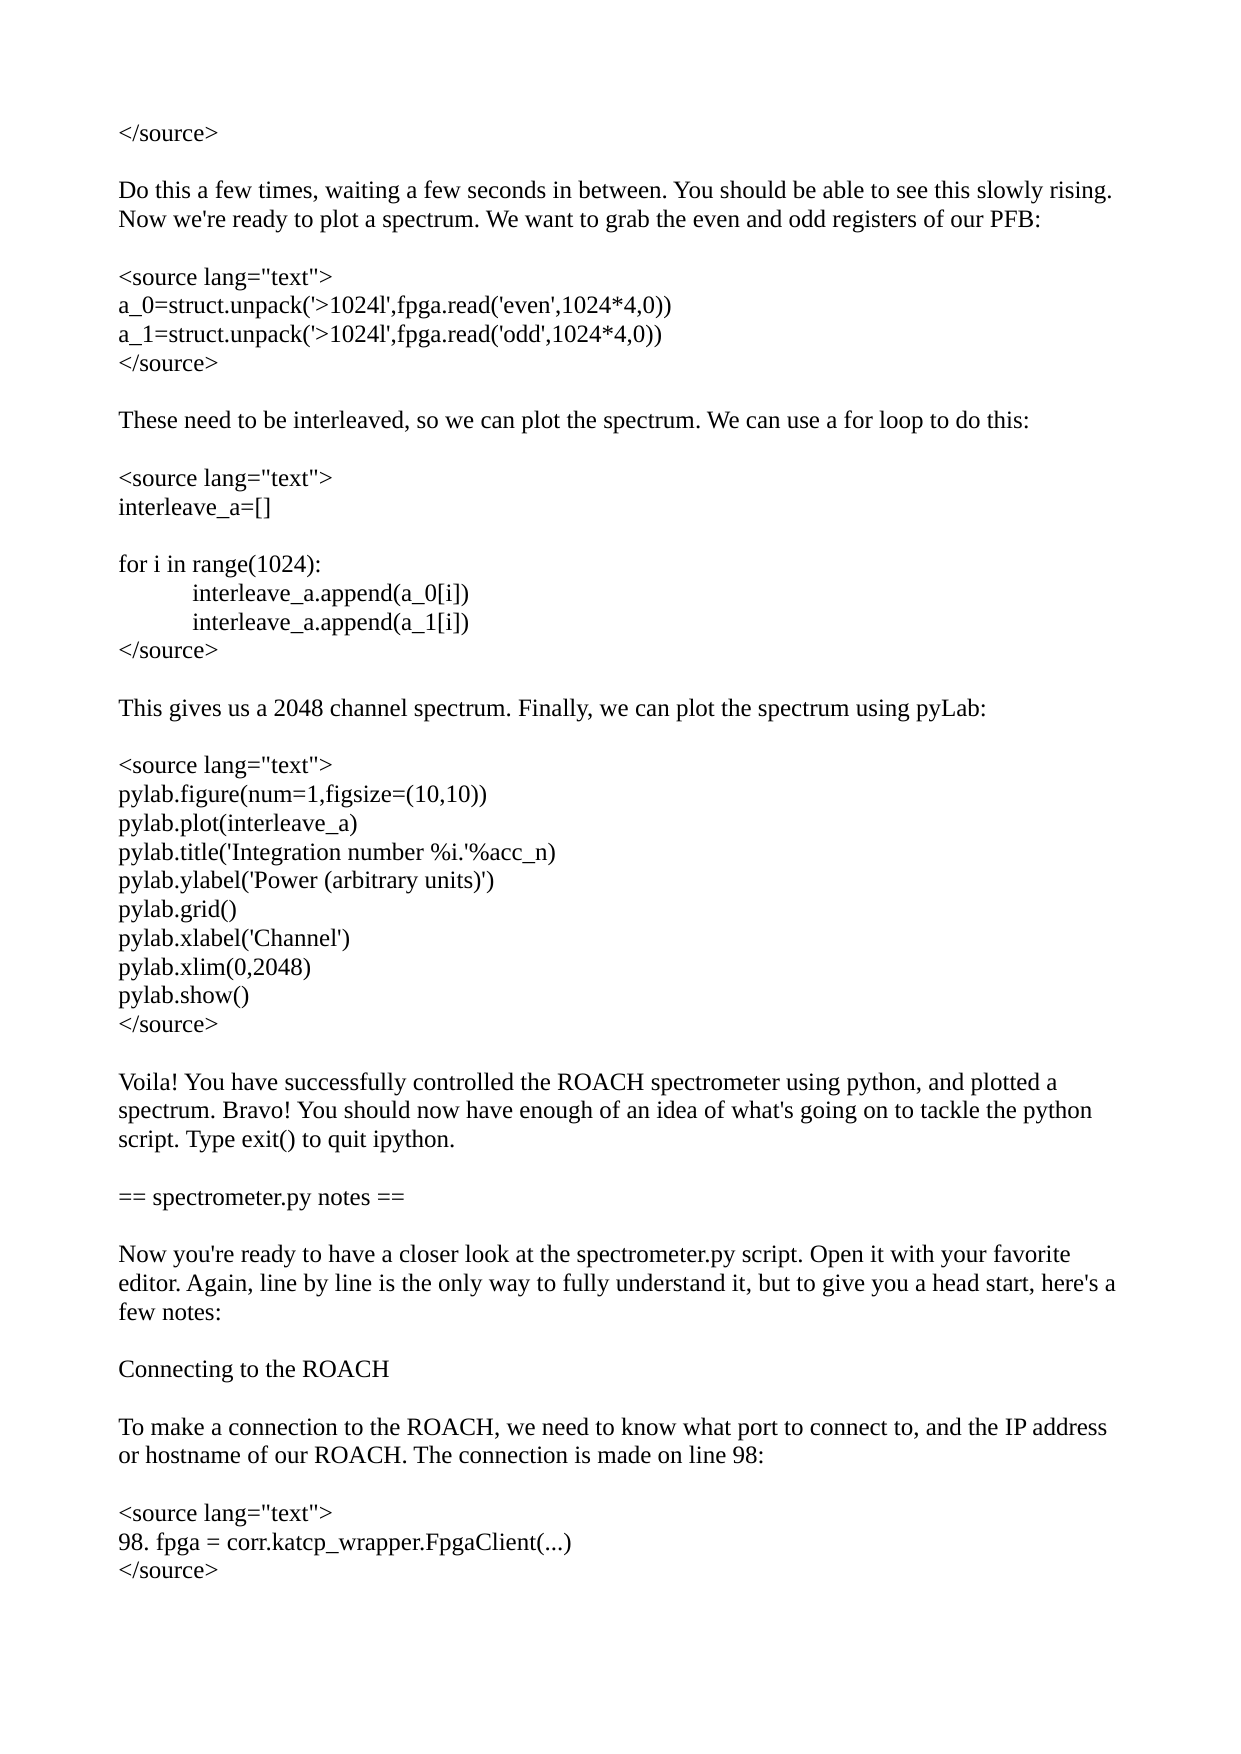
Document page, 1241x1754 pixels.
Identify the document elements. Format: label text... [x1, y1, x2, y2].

text <source lang="text"> [118, 463, 1122, 492]
text Voila! You have successfully controlled the ROACH spectrometer using python, and plotted a spectrum. Bravo! You should now have enough of an idea of what's going on to tackle the python script. Type exit() to quit ipython. [118, 1067, 1122, 1153]
text a_0=struct.unpack('>1024l',fpga.read('even',1024*4,0)) [118, 291, 1122, 319]
text pylab.figure(num=1,figsize=(10,10)) [118, 779, 1122, 808]
text pylab.xlim(0,2048) [118, 952, 1122, 981]
text </source> [118, 1556, 1122, 1584]
text for i in range(1024): [118, 549, 1122, 578]
text pylab.grid() [118, 894, 1122, 923]
text a_1=struct.unpack('>1024l',fpga.read('odd',1024*4,0)) [118, 319, 1122, 348]
text </source> [118, 118, 1122, 147]
text pylab.show() [118, 981, 1122, 1009]
text pylab.xlabel('Channel') [118, 923, 1122, 952]
text pylab.plot(interleave_a) [118, 808, 1122, 837]
text 98. fpga = corr.katcp_wrapper.FpgaClient(...) [118, 1527, 1122, 1556]
text Do this a few times, waiting a few seconds in between. You should be able to see this slowly rising. Now we're ready to plot a spectrum. We want to grab the even and odd registers of our PFB: [118, 176, 1122, 233]
text <source lang="text"> [118, 1498, 1122, 1527]
text Now you're ready to have a closer look at the spectrometer.py script. Open it with your favorite editor. Again, line by line is the only way to fully understand it, but to give you a head start, here's a few notes: [118, 1239, 1122, 1326]
text interleave_a=[] [118, 492, 1122, 521]
text pylab.ylabel('Power (arbitrary units)') [118, 866, 1122, 894]
text <source lang="text"> [118, 751, 1122, 779]
text Connecting to the ROACH [118, 1354, 1122, 1383]
text </source> [118, 348, 1122, 377]
text interleave_a.append(a_1[i]) [118, 607, 1122, 636]
text These need to be interleaved, so we can plot the spectrum. We can use a for loop to do this: [118, 406, 1122, 434]
text <source lang="text"> [118, 262, 1122, 291]
text </source> [118, 1009, 1122, 1038]
text pylab.title('Integration number %i.'%acc_n) [118, 837, 1122, 866]
text This gives us a 2048 channel spectrum. Finally, we can plot the spectrum using pyLab: [118, 693, 1122, 722]
text interleave_a.append(a_0[i]) [118, 578, 1122, 607]
text To make a connection to the ROACH, we need to know what port to connect to, and the IP address or hostname of our ROACH. The connection is made on line 98: [118, 1412, 1122, 1469]
text </source> [118, 636, 1122, 664]
text == spectrometer.py notes == [118, 1182, 1122, 1211]
